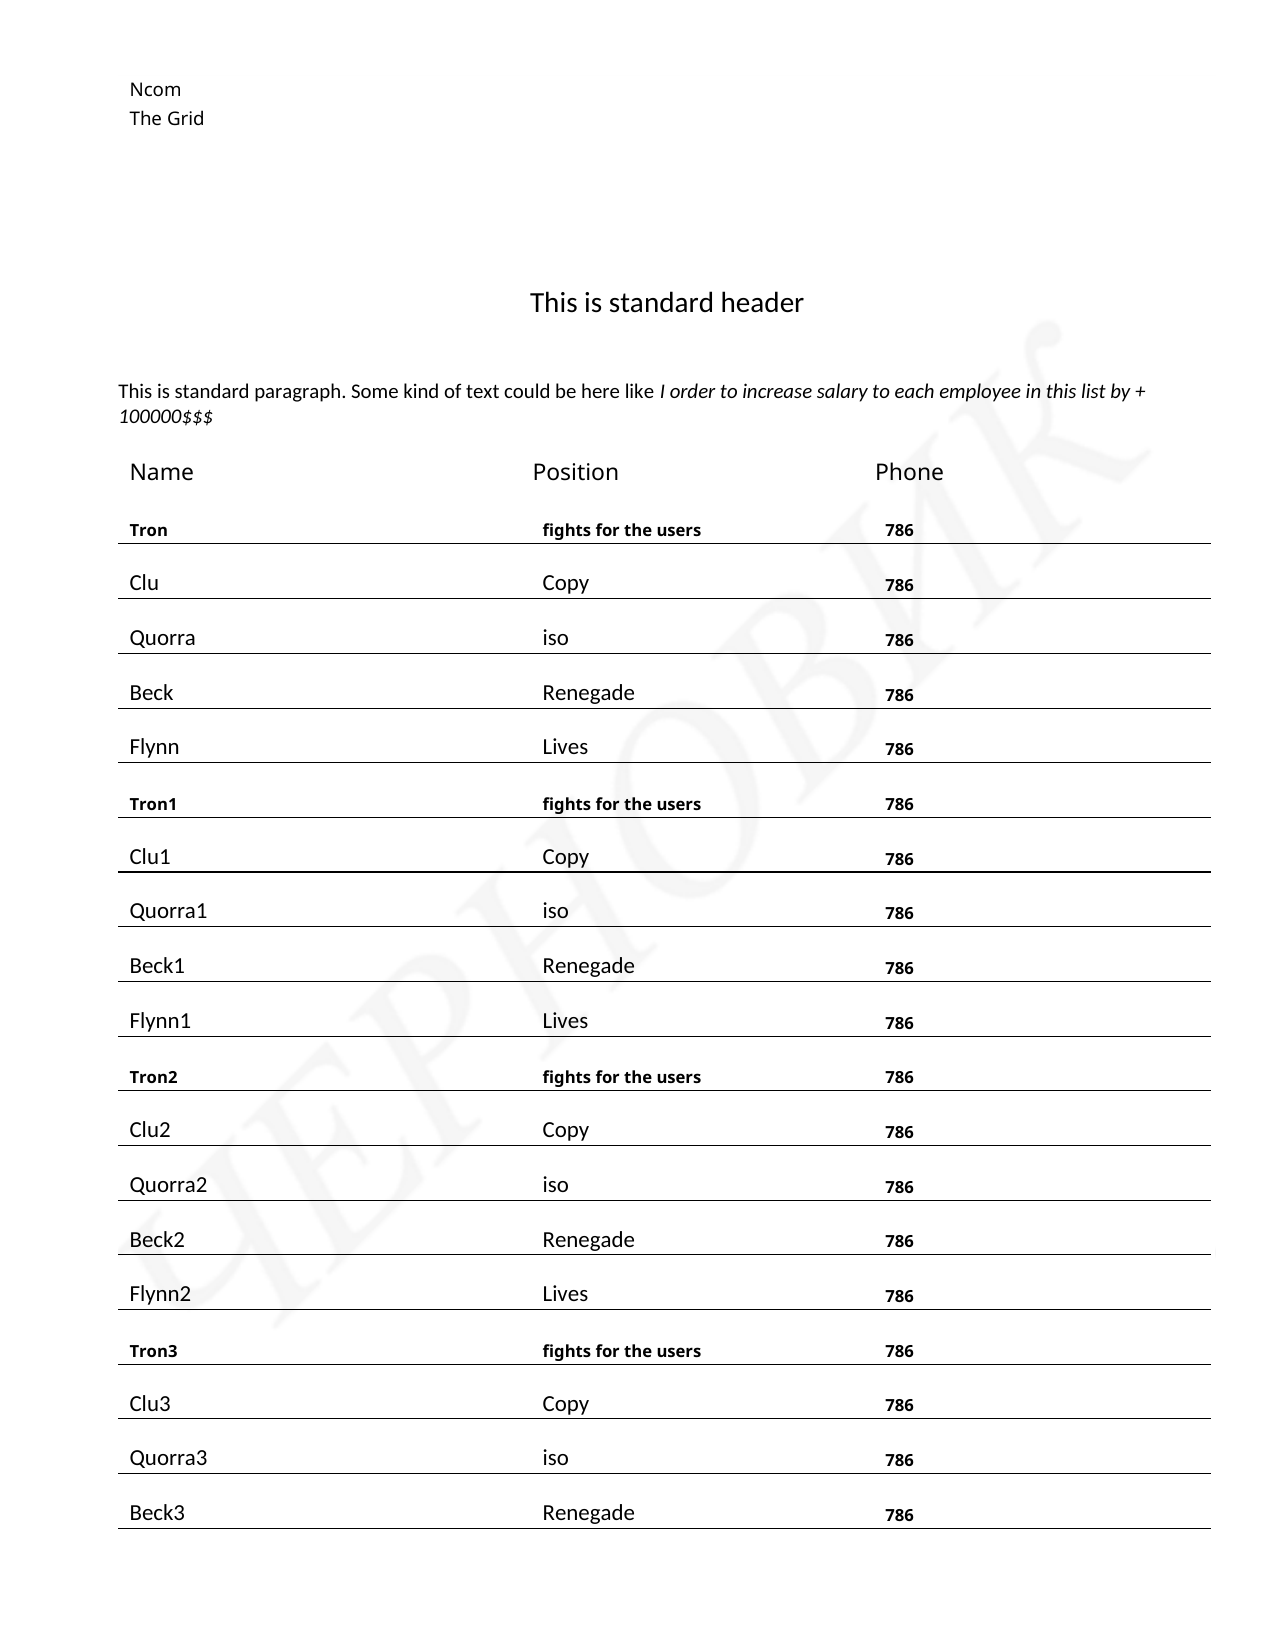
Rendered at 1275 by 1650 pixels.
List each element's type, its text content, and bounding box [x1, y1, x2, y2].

table_cell Renegade [531, 654, 874, 707]
table_cell 786 [874, 873, 1211, 926]
picture [118, 429, 1216, 1591]
table_cell Lives [531, 1255, 874, 1309]
table_cell Beck2 [118, 1201, 531, 1254]
table_header Position [531, 454, 874, 489]
table_cell [709, 104, 738, 132]
table_cell Copy [531, 544, 874, 598]
table_cell iso [531, 599, 874, 653]
table_cell 786 [874, 927, 1211, 981]
table_cell Lives [531, 709, 874, 762]
text This is standard paragraph. Some kind of text could be here like I order to increase salary to each employee in this list by + 100000$$$ [118, 378, 1216, 429]
table_cell Clu [118, 544, 531, 598]
table_cell 786 [874, 1474, 1211, 1528]
table_cell Beck1 [118, 927, 531, 981]
table_cell 786 [874, 982, 1211, 1036]
table_cell Tron3 [118, 1310, 531, 1364]
table_cell Tron1 [118, 763, 531, 817]
table_cell 786 [874, 599, 1211, 653]
table_header Phone [874, 454, 1211, 489]
table_cell Clu2 [118, 1091, 531, 1145]
table_cell Flynn [118, 709, 531, 762]
table_cell Flynn1 [118, 982, 531, 1036]
table_cell fights for the users [531, 763, 874, 817]
table_cell 786 [874, 1310, 1211, 1364]
table_cell Beck3 [118, 1474, 531, 1528]
table_cell Tron2 [118, 1037, 531, 1090]
table_cell Quorra1 [118, 873, 531, 926]
table_cell 786 [874, 818, 1211, 871]
table_cell Clu3 [118, 1365, 531, 1418]
table_cell 786 [874, 544, 1211, 598]
table_cell Renegade [531, 1201, 874, 1254]
table_cell Flynn2 [118, 1255, 531, 1309]
table_cell Copy [531, 818, 874, 871]
picture [118, 319, 1216, 378]
table_cell iso [531, 1146, 874, 1199]
table_cell Quorra [118, 599, 531, 653]
text This is standard header [118, 284, 1216, 319]
table_cell Quorra3 [118, 1419, 531, 1473]
table_header Ncom [118, 75, 709, 104]
table_cell Tron [118, 489, 531, 543]
table_cell 786 [874, 1255, 1211, 1309]
table_cell Copy [531, 1091, 874, 1145]
table_cell 786 [874, 1037, 1211, 1090]
table_cell 786 [874, 1146, 1211, 1199]
table_cell Renegade [531, 1474, 874, 1528]
table_cell 786 [874, 1091, 1211, 1145]
table_cell 786 [874, 763, 1211, 817]
table_cell The Grid [118, 104, 709, 132]
table_cell Copy [531, 1365, 874, 1418]
table_cell 786 [874, 1365, 1211, 1418]
table_cell Quorra2 [118, 1146, 531, 1199]
table_cell 786 [874, 709, 1211, 762]
table_header [709, 75, 738, 104]
table_cell fights for the users [531, 489, 874, 543]
table_cell Beck [118, 654, 531, 707]
table_cell fights for the users [531, 1310, 874, 1364]
picture [118, 74, 1216, 284]
table_cell iso [531, 873, 874, 926]
table_cell 786 [874, 1419, 1211, 1473]
table_cell Renegade [531, 927, 874, 981]
table_cell Lives [531, 982, 874, 1036]
table_header Name [118, 454, 531, 489]
table_cell fights for the users [531, 1037, 874, 1090]
table_cell 786 [874, 489, 1211, 543]
table_cell iso [531, 1419, 874, 1473]
table_cell 786 [874, 654, 1211, 707]
table_cell Clu1 [118, 818, 531, 871]
table_header [738, 75, 1211, 132]
table_cell 786 [874, 1201, 1211, 1254]
